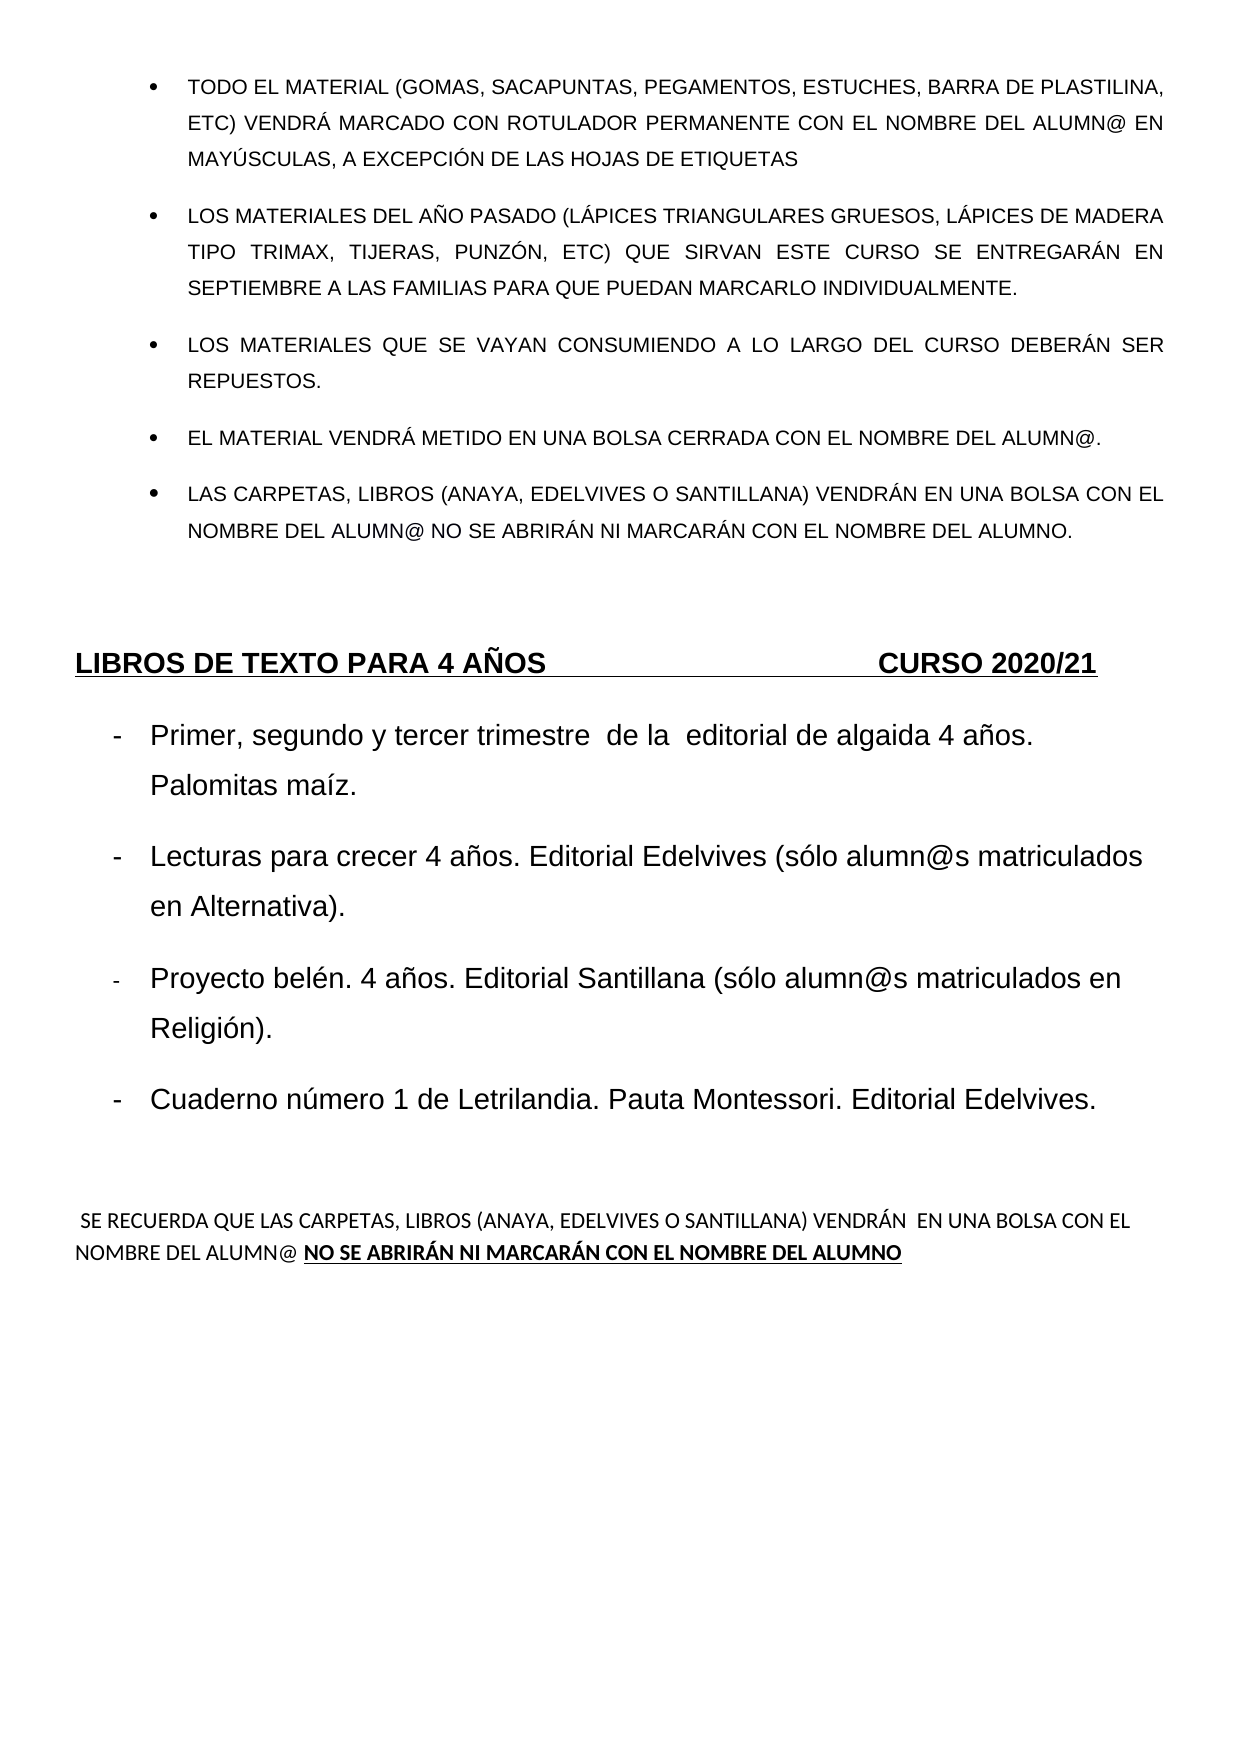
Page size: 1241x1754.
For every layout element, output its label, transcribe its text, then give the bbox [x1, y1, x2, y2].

list Cuaderno número 1 de Letrilandia. Pauta Montessori. Editorial Edelvives. [112, 1082, 1165, 1116]
list Lecturas para crecer 4 años. Editorial Edelvives (sólo alumn@s matriculados en Alternativa). [112, 839, 1165, 923]
list LAS CARPETAS, LIBROS (ANAYA, EDELVIVES O SANTILLANA) VENDRÁN EN UNA BOLSA CON EL NOMBRE DEL ALUMN@ NO SE ABRIRÁN NI MARCARÁN CON EL NOMBRE DEL ALUMNO. [150, 482, 1165, 543]
list EL MATERIAL VENDRÁ METIDO EN UNA BOLSA CERRADA CON EL NOMBRE DEL ALUMN@. [150, 425, 1165, 449]
list Primer, segundo y tercer trimestre de la editorial de algaida 4 años. Palomitas maíz. [112, 718, 1165, 802]
list LOS MATERIALES QUE SE VAYAN CONSUMIENDO A LO LARGO DEL CURSO DEBERÁN SER REPUESTOS. [150, 332, 1165, 392]
text LIBROS DE TEXTO PARA 4 AÑOS CURSO 2020/21 [75, 647, 1165, 680]
list TODO EL MATERIAL (GOMAS, SACAPUNTAS, PEGAMENTOS, ESTUCHES, BARRA DE PLASTILINA, ETC) VENDRÁ MARCADO CON ROTULADOR PERMANENTE CON EL NOMBRE DEL ALUMN@ EN MAYÚSCULAS, A EXCEPCIÓN DE LAS HOJAS DE ETIQUETAS [150, 75, 1165, 171]
list LOS MATERIALES DEL AÑO PASADO (LÁPICES TRIANGULARES GRUESOS, LÁPICES DE MADERA TIPO TRIMAX, TIJERAS, PUNZÓN, ETC) QUE SIRVAN ESTE CURSO SE ENTREGARÁN EN SEPTIEMBRE A LAS FAMILIAS PARA QUE PUEDAN MARCARLO INDIVIDUALMENTE. [150, 204, 1165, 300]
list Proyecto belén. 4 años. Editorial Santillana (sólo alumn@s matriculados en Religión). [112, 961, 1165, 1044]
text SE RECUERDA QUE LAS CARPETAS, LIBROS (ANAYA, EDELVIVES O SANTILLANA) VENDRÁN EN UNA BOLSA CON EL NOMBRE DEL ALUMN@ NO SE ABRIRÁN NI MARCARÁN CON EL NOMBRE DEL ALUMNO [75, 1206, 1165, 1266]
